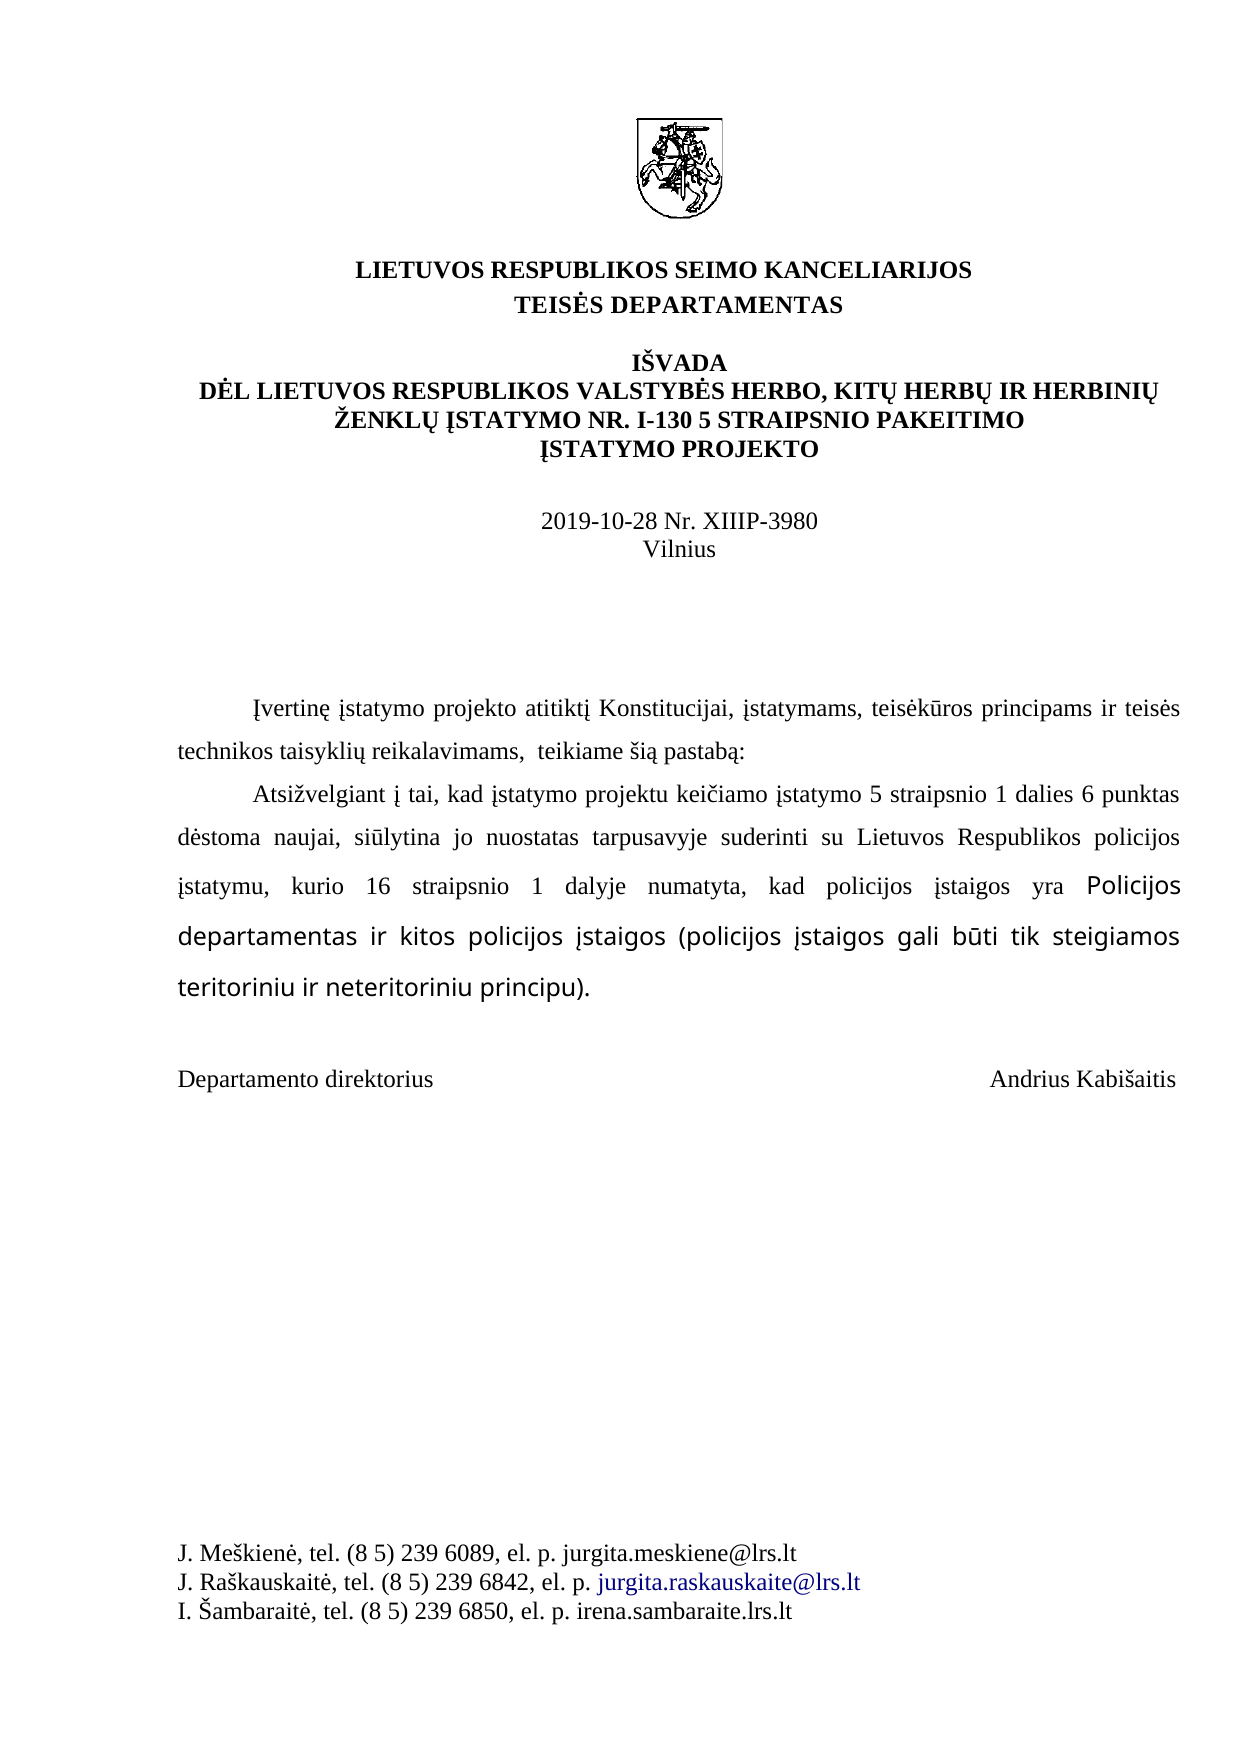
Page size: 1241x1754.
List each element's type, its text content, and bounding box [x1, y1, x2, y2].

text IŠVADA [177, 348, 1181, 376]
text I. Šambaraitė, tel. (8 5) 239 6850, el. p. irena.sambaraite.lrs.lt [177, 1596, 1181, 1624]
text 2019-10-28 Nr. XIIIP-3980 [177, 506, 1181, 534]
text LIETUVOS RESPUBLIKOS SEIMO KANCELIARIJOS [177, 255, 1151, 284]
text TEISĖS DEPARTAMENTAS [177, 290, 1180, 319]
text J. Raškauskaitė, tel. (8 5) 239 6842, el. p. jurgita.raskauskaite@lrs.lt [177, 1567, 1181, 1596]
text Departamento direktorius Andrius Kabišaitis [177, 1064, 1181, 1093]
text J. Meškienė, tel. (8 5) 239 6089, el. p. jurgita.meskiene@lrs.lt [177, 1538, 1181, 1567]
text DĖL LIETUVOS RESPUBLIKOS VALSTYBĖS HERBO, KITŲ HERBŲ IR HERBINIŲ ŽENKLŲ ĮSTATYMO NR. I-130 5 STRAIPSNIO PAKEITIMO [177, 376, 1181, 434]
text ĮSTATYMO PROJEKTO [177, 434, 1181, 463]
text Atsižvelgiant į tai, kad įstatymo projektu keičiamo įstatymo 5 straipsnio 1 dalies 6 punktas dėstoma naujai, siūlytina jo nuostatas tarpusavyje suderinti su Lietuvos Respublikos policijos įstatymu, kurio 16 straipsnio 1 dalyje numatyta, kad policijos įstaigos yra Policijos departamentas ir kitos policijos įstaigos (policijos įstaigos gali būti tik steigiamos teritoriniu ir neteritoriniu principu). [177, 779, 1181, 1004]
text Įvertinę įstatymo projekto atitiktį Konstitucijai, įstatymams, teisėkūros principams ir teisės technikos taisyklių reikalavimams, teikiame šią pastabą: [177, 693, 1181, 764]
text Vilnius [177, 534, 1181, 563]
